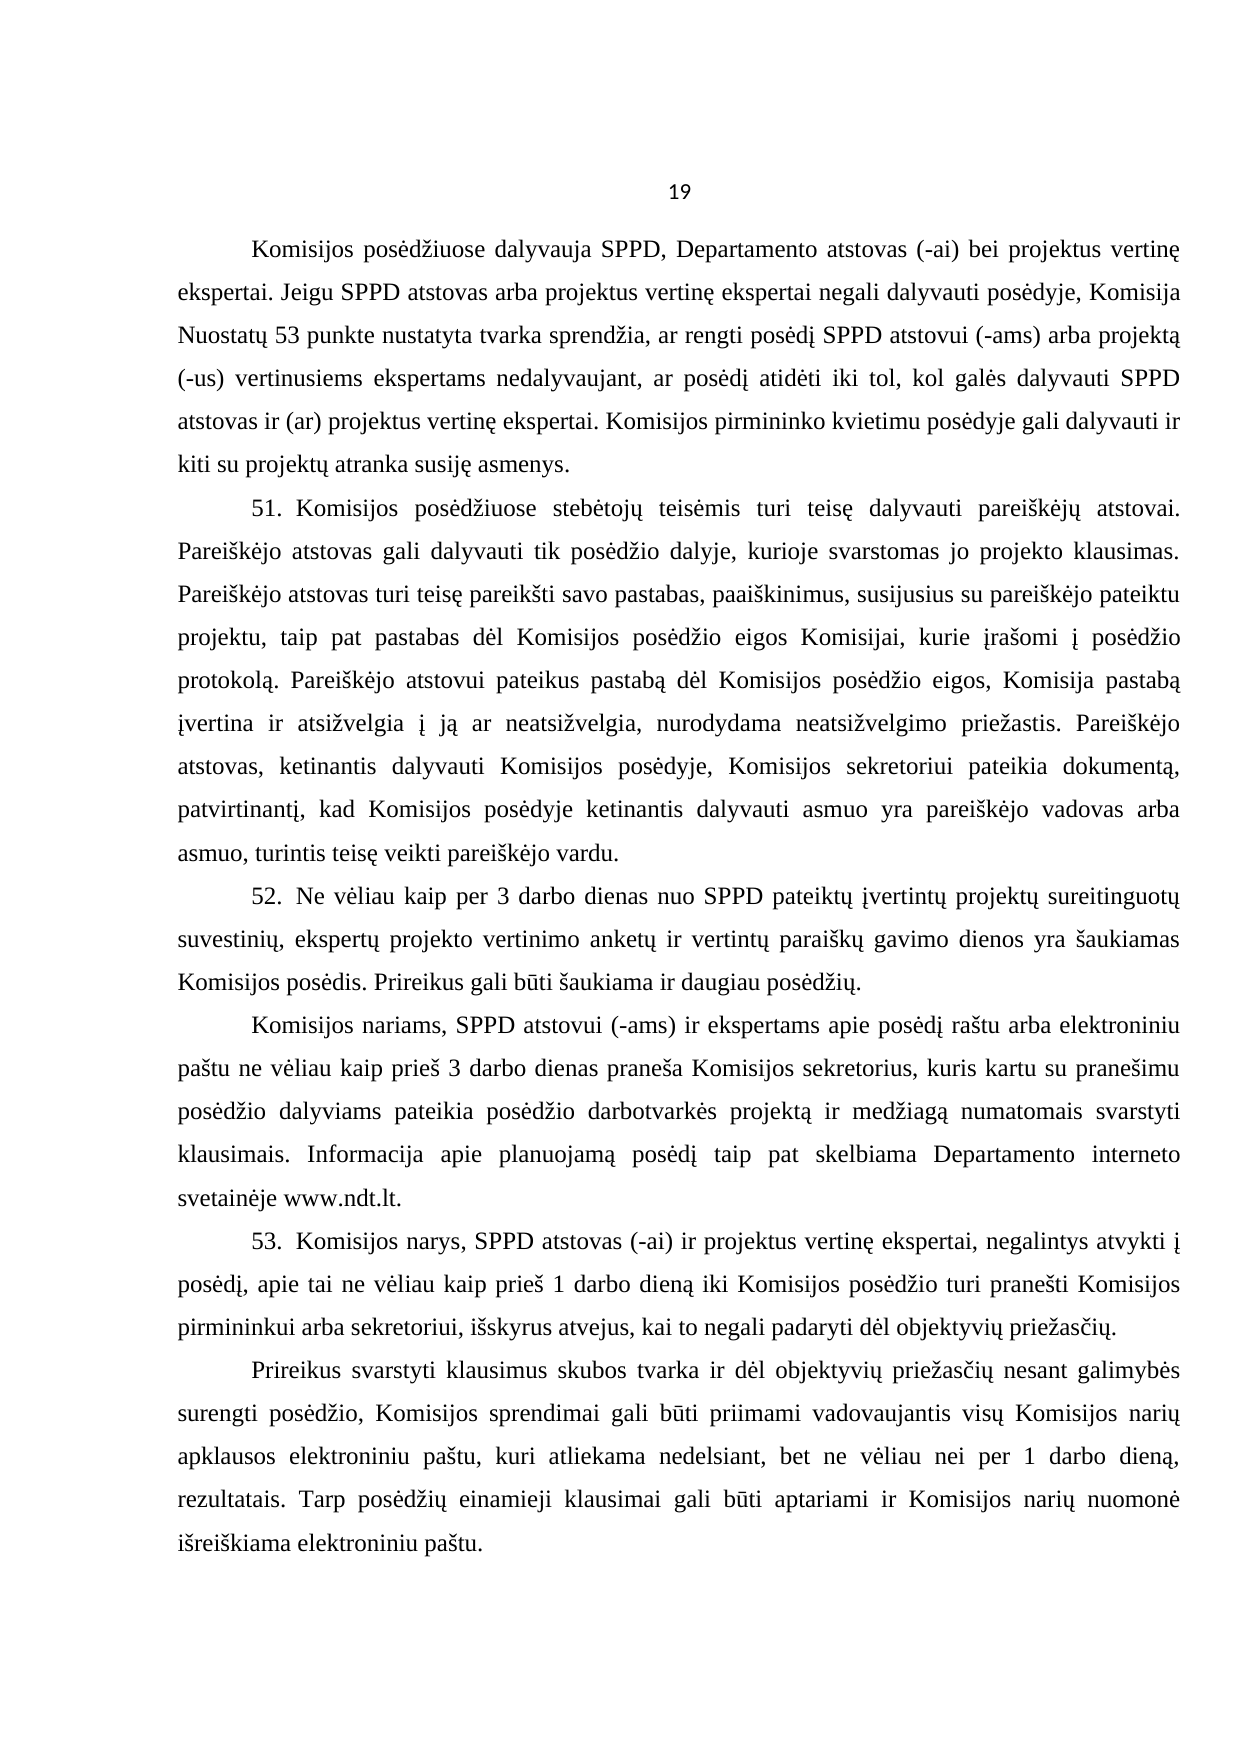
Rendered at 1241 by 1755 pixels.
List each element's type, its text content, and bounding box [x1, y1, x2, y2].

text 51. Komisijos posėdžiuose stebėtojų teisėmis turi teisę dalyvauti pareiškėjų atstovai. Pareiškėjo atstovas gali dalyvauti tik posėdžio dalyje, kurioje svarstomas jo projekto klausimas. Pareiškėjo atstovas turi teisę pareikšti savo pastabas, paaiškinimus, susijusius su pareiškėjo pateiktu projektu, taip pat pastabas dėl Komisijos posėdžio eigos Komisijai, kurie įrašomi į posėdžio protokolą. Pareiškėjo atstovui pateikus pastabą dėl Komisijos posėdžio eigos, Komisija pastabą įvertina ir atsižvelgia į ją ar neatsižvelgia, nurodydama neatsižvelgimo priežastis. Pareiškėjo atstovas, ketinantis dalyvauti Komisijos posėdyje, Komisijos sekretoriui pateikia dokumentą, patvirtinantį, kad Komisijos posėdyje ketinantis dalyvauti asmuo yra pareiškėjo vadovas arba asmuo, turintis teisę veikti pareiškėjo vardu. [177, 493, 1181, 866]
text Komisijos nariams, SPPD atstovui (-ams) ir ekspertams apie posėdį raštu arba elektroniniu paštu ne vėliau kaip prieš 3 darbo dienas praneša Komisijos sekretorius, kuris kartu su pranešimu posėdžio dalyviams pateikia posėdžio darbotvarkės projektą ir medžiagą numatomais svarstyti klausimais. Informacija apie planuojamą posėdį taip pat skelbiama Departamento interneto svetainėje www.ndt.lt. [177, 1010, 1181, 1211]
text Prireikus svarstyti klausimus skubos tvarka ir dėl objektyvių priežasčių nesant galimybės surengti posėdžio, Komisijos sprendimai gali būti priimami vadovaujantis visų Komisijos narių apklausos elektroniniu paštu, kuri atliekama nedelsiant, bet ne vėliau nei per 1 darbo dieną, rezultatais. Tarp posėdžių einamieji klausimai gali būti aptariami ir Komisijos narių nuomonė išreiškiama elektroniniu paštu. [177, 1355, 1181, 1556]
text Komisijos posėdžiuose dalyvauja SPPD, Departamento atstovas (-ai) bei projektus vertinę ekspertai. Jeigu SPPD atstovas arba projektus vertinę ekspertai negali dalyvauti posėdyje, Komisija Nuostatų 53 punkte nustatyta tvarka sprendžia, ar rengti posėdį SPPD atstovui (-ams) arba projektą (-us) vertinusiems ekspertams nedalyvaujant, ar posėdį atidėti iki tol, kol galės dalyvauti SPPD atstovas ir (ar) projektus vertinę ekspertai. Komisijos pirmininko kvietimu posėdyje gali dalyvauti ir kiti su projektų atranka susiję asmenys. [177, 234, 1181, 478]
text 53. Komisijos narys, SPPD atstovas (-ai) ir projektus vertinę ekspertai, negalintys atvykti į posėdį, apie tai ne vėliau kaip prieš 1 darbo dieną iki Komisijos posėdžio turi pranešti Komisijos pirmininkui arba sekretoriui, išskyrus atvejus, kai to negali padaryti dėl objektyvių priežasčių. [177, 1226, 1181, 1341]
text 52. Ne vėliau kaip per 3 darbo dienas nuo SPPD pateiktų įvertintų projektų sureitinguotų suvestinių, ekspertų projekto vertinimo anketų ir vertintų paraiškų gavimo dienos yra šaukiamas Komisijos posėdis. Prireikus gali būti šaukiama ir daugiau posėdžių. [177, 881, 1181, 996]
